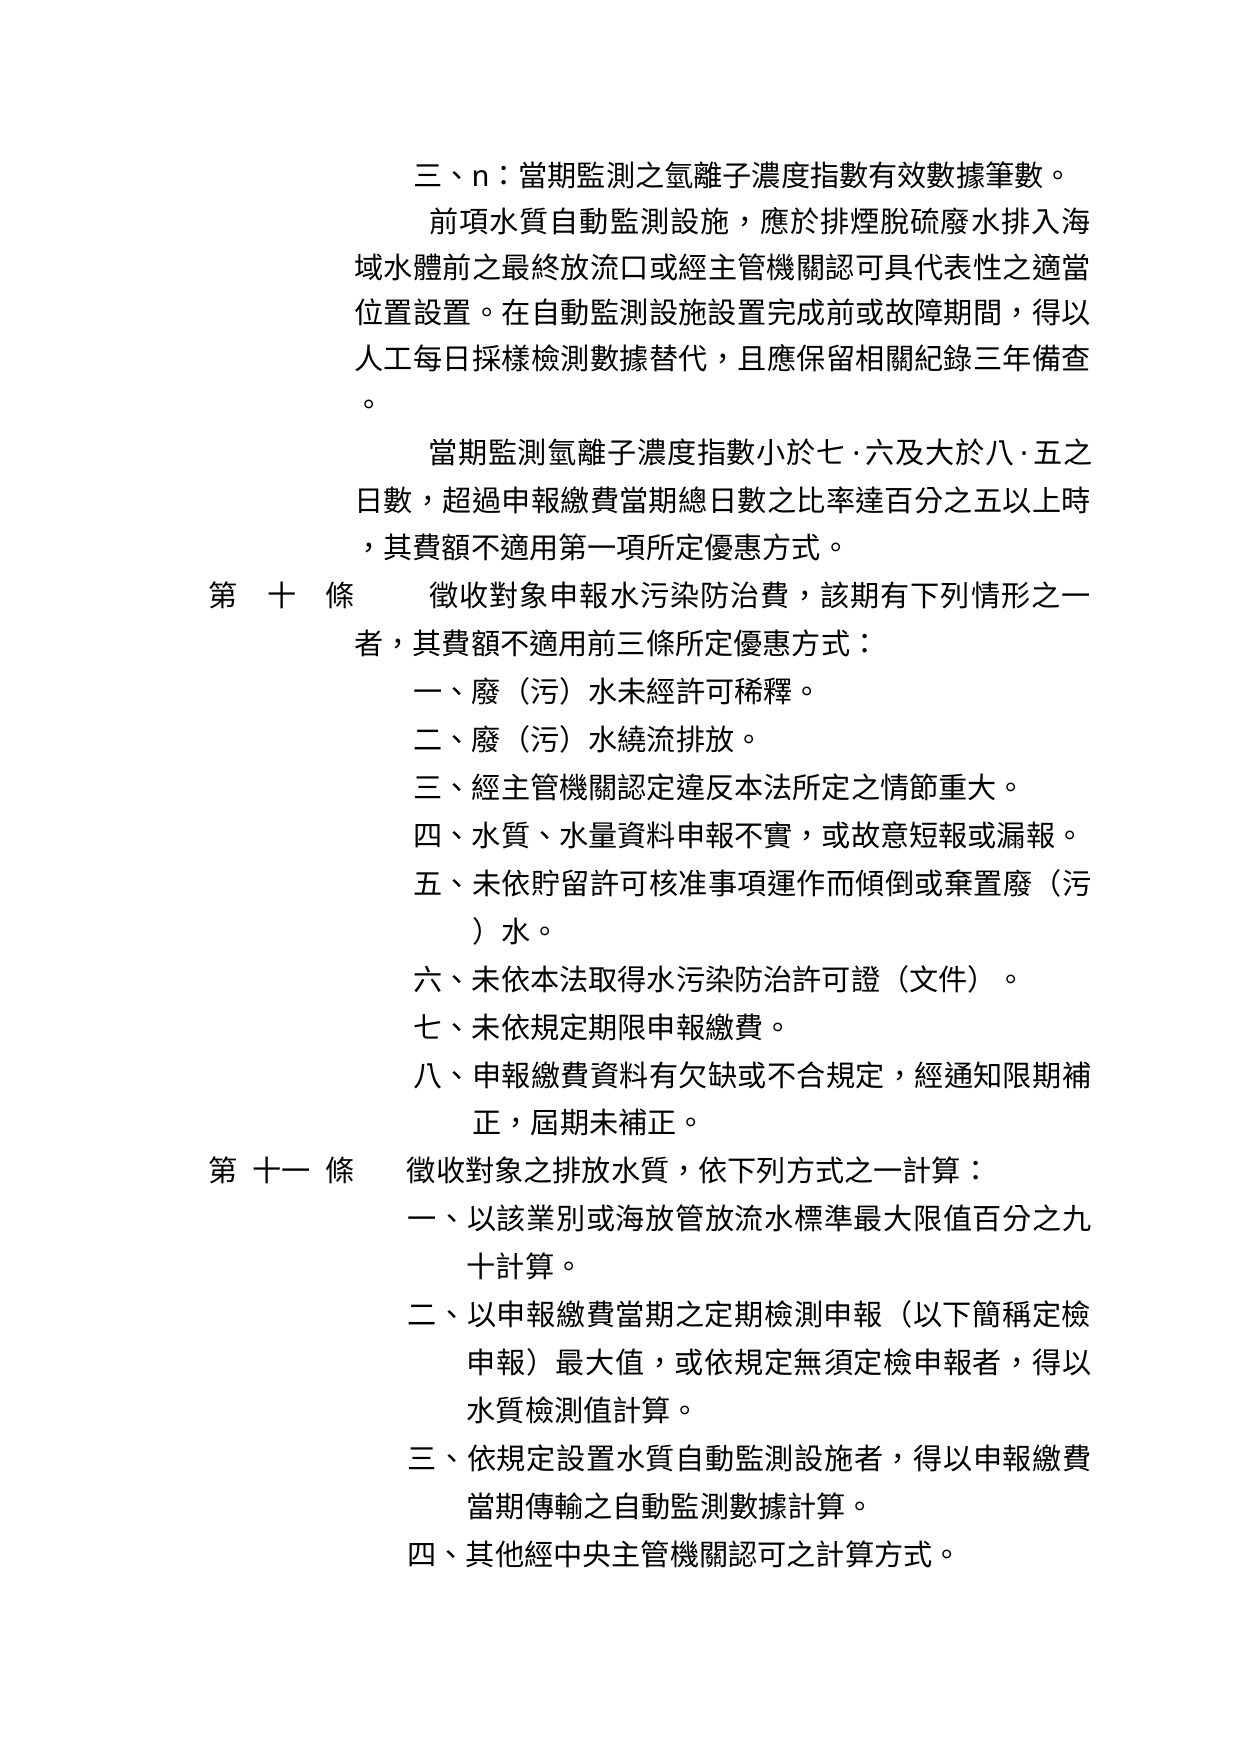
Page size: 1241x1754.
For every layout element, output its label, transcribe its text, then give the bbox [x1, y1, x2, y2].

table_cell 徵收對象之排放水質，依下列方式之一計算： 一、以該業別或海放管放流水標準最大限值百分之九十計算。 二、以申報繳費當期之定期檢測申報（以下簡稱定檢申報）最大值，或依規定無須定檢申報者，得以水質檢測值計算。 三、依規定設置水質自動監測設施者，得以申報繳費當期傳輸之自動監測數據計算。 四、其他經中央主管機關認可之計算方式。 [354, 1144, 1092, 1575]
table_cell 第 十 條 [183, 569, 354, 1143]
table_cell 徵收對象申報水污染防治費，該期有下列情形之一者，其費額不適用前三條所定優惠方式： 一、廢（污）水未經許可稀釋。 二、廢（污）水繞流排放。 三、經主管機關認定違反本法所定之情節重大。 四、水質、水量資料申報不實，或故意短報或漏報。 五、未依貯留許可核准事項運作而傾倒或棄置廢（污）水。 六、未依本法取得水污染防治許可證（文件）。 七、未依規定期限申報繳費。 八、申報繳費資料有欠缺或不合規定，經通知限期補正，屆期未補正。 [354, 569, 1092, 1143]
table_cell [183, 148, 354, 568]
table_cell 三、n：當期監測之氫離子濃度指數有效數據筆數。 前項水質自動監測設施，應於排煙脫硫廢水排入海域水體前之最終放流口或經主管機關認可具代表性之適當位置設置。在自動監測設施設置完成前或故障期間，得以人工每日採樣檢測數據替代，且應保留相關紀錄三年備查。 當期監測氫離子濃度指數小於七·六及大於八·五之日數，超過申報繳費當期總日數之比率達百分之五以上時，其費額不適用第一項所定優惠方式。 [354, 148, 1092, 568]
table_cell 第 十一 條 [183, 1144, 354, 1575]
